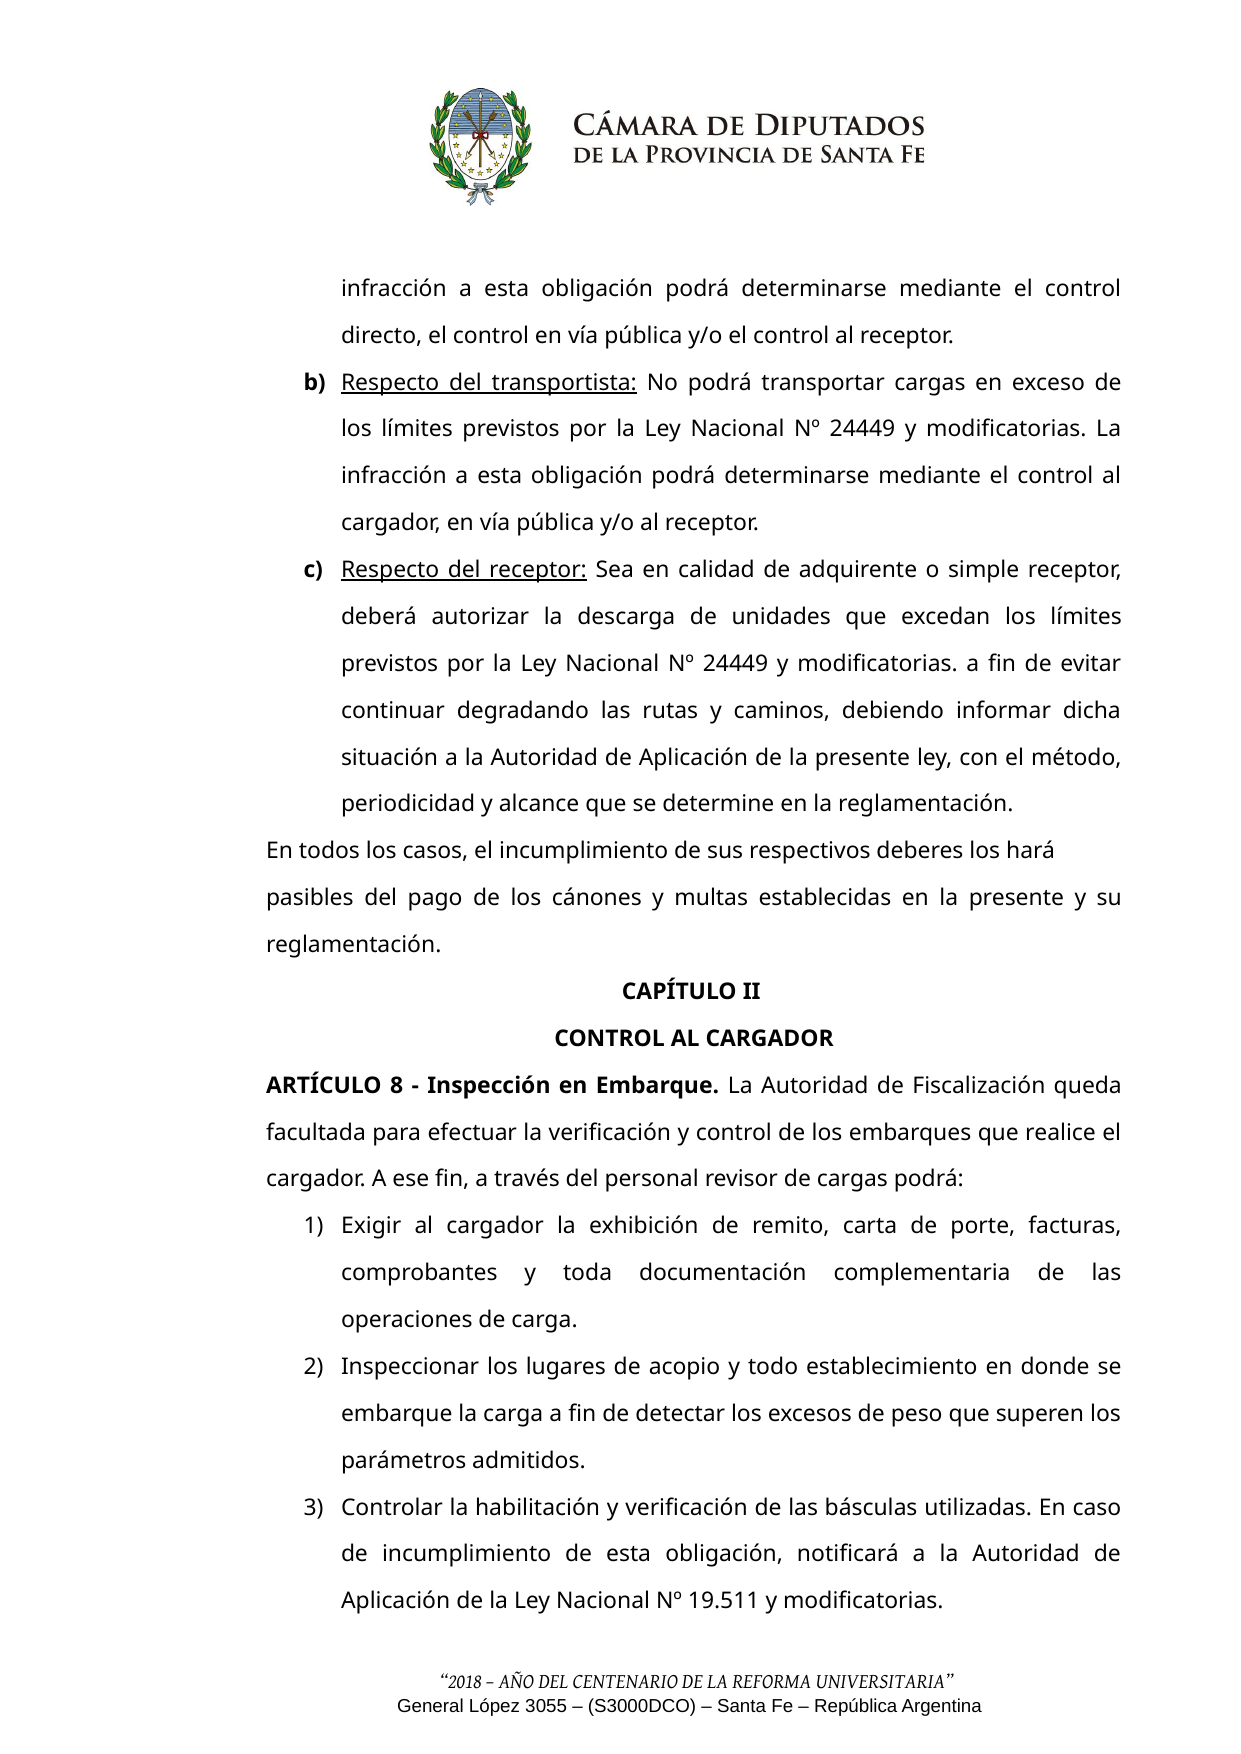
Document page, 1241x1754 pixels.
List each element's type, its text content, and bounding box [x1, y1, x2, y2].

text CONTROL AL CARGADOR [266, 1022, 1122, 1053]
list Respecto del transportista: No podrá transportar cargas en exceso de los límites previstos por la Ley Nacional Nº 24449 y modificatorias. La infracción a esta obligación podrá determinarse mediante el control al cargador, en vía pública y/o al receptor. [303, 365, 1122, 537]
list infracción a esta obligación podrá determinarse mediante el control directo, el control en vía pública y/o el control al receptor. [303, 272, 1122, 350]
picture [429, 88, 925, 210]
list Controlar la habilitación y verificación de las básculas utilizadas. En caso de incumplimiento de esta obligación, notificará a la Autoridad de Aplicación de la Ley Nacional Nº 19.511 y modificatorias. [303, 1490, 1122, 1615]
text CAPÍTULO II [266, 975, 1122, 1006]
list Respecto del receptor: Sea en calidad de adquirente o simple receptor, deberá autorizar la descarga de unidades que excedan los límites previstos por la Ley Nacional Nº 24449 y modificatorias. a fin de evitar continuar degradando las rutas y caminos, debiendo informar dicha situación a la Autoridad de Aplicación de la presente ley, con el método, periodicidad y alcance que se determine en la reglamentación. [303, 553, 1122, 818]
list Inspeccionar los lugares de acopio y todo establecimiento en donde se embarque la carga a fin de detectar los excesos de peso que superen los parámetros admitidos. [303, 1350, 1122, 1475]
text ARTÍCULO 8 - Inspección en Embarque. La Autoridad de Fiscalización queda facultada para efectuar la verificación y control de los embarques que realice el cargador. A ese fin, a través del personal revisor de cargas podrá: [266, 1068, 1122, 1193]
text En todos los casos, el incumplimiento de sus respectivos deberes los hará [266, 834, 1122, 865]
text pasibles del pago de los cánones y multas establecidas en la presente y su reglamentación. [266, 881, 1122, 959]
list Exigir al cargador la exhibición de remito, carta de porte, facturas, comprobantes y toda documentación complementaria de las operaciones de carga. [303, 1209, 1122, 1334]
